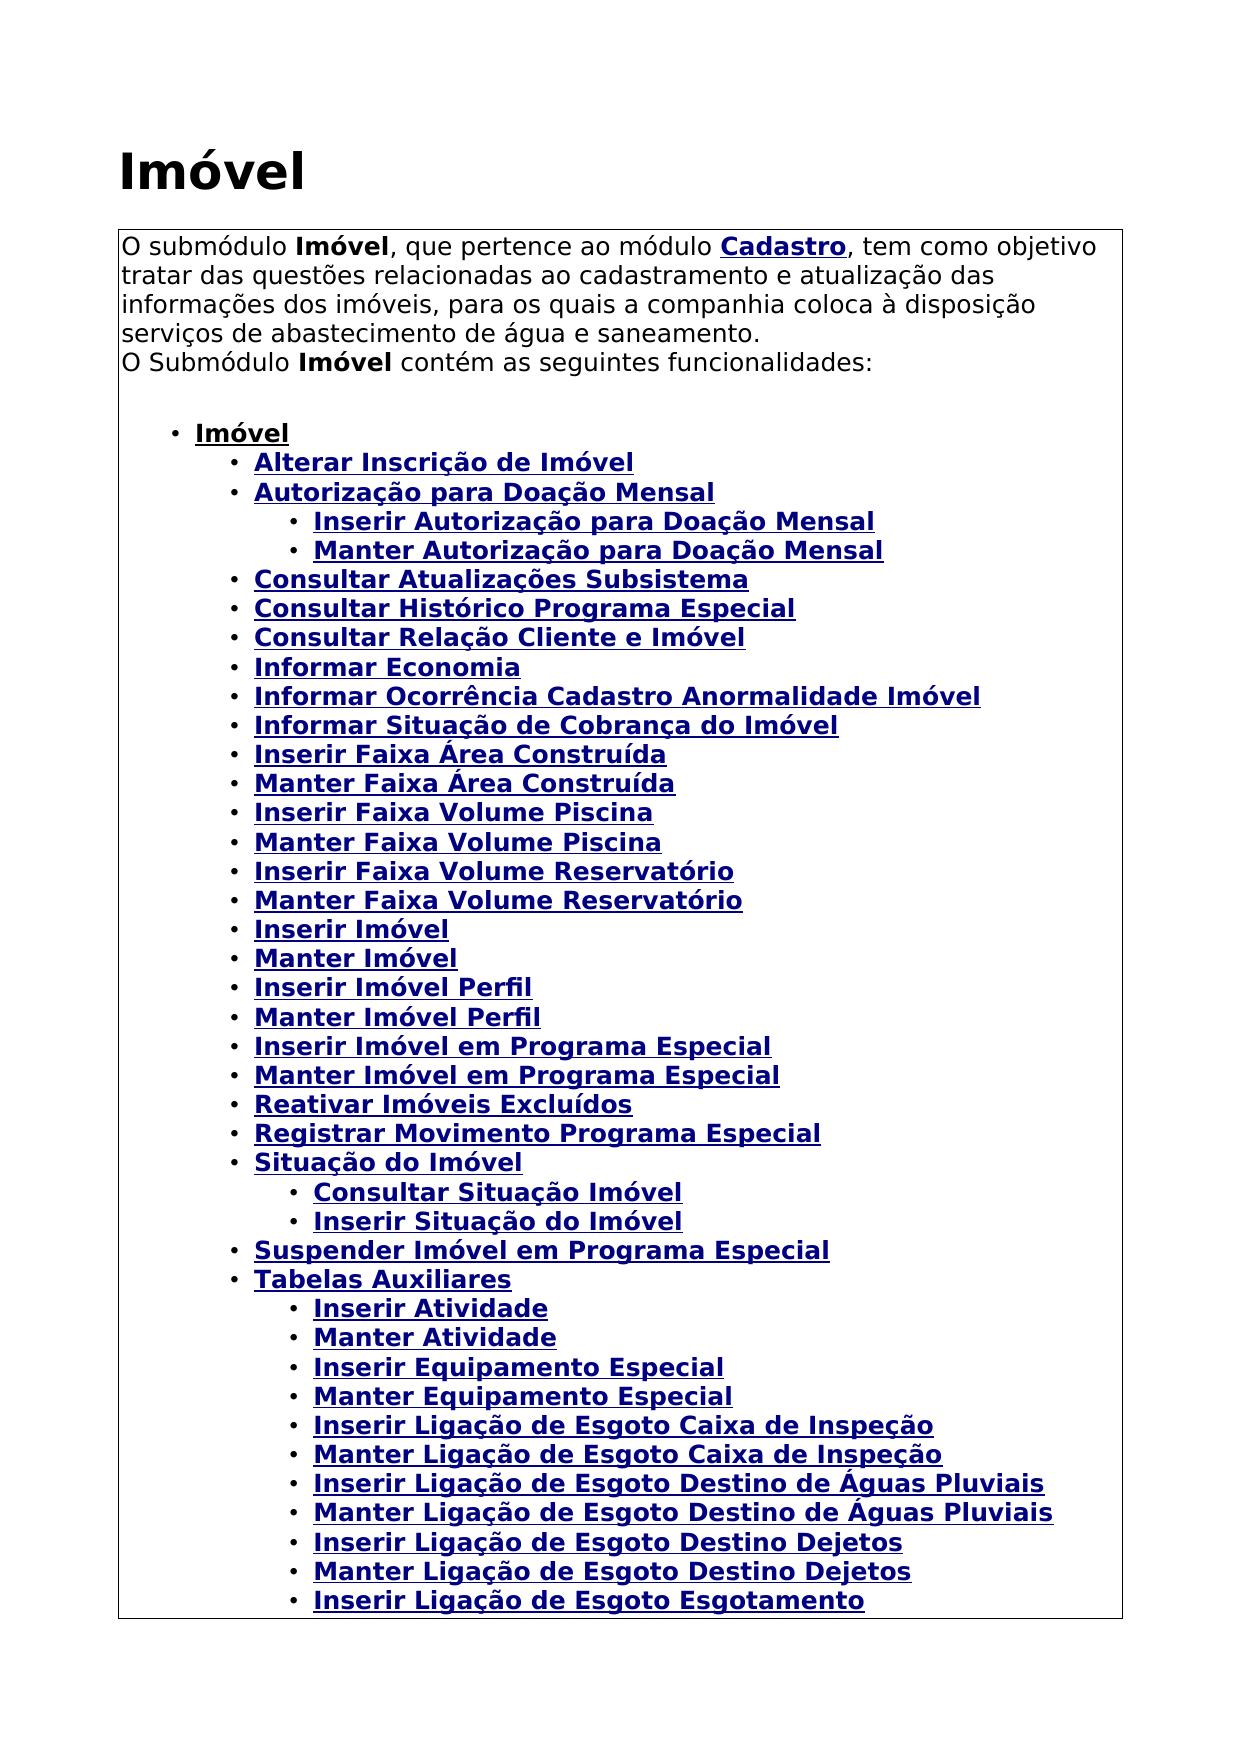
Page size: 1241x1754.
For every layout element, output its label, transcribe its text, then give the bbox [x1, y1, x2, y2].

subtitle Imóvel [118, 143, 1122, 201]
table_header O submódulo Imóvel, que pertence ao módulo Cadastro, tem como objetivo tratar das questões relacionadas ao cadastramento e atualização das informações dos imóveis, para os quais a companhia coloca à disposição serviços de abastecimento de água e saneamento. O Submódulo Imóvel contém as seguintes funcionalidades: Imóvel Alterar Inscrição de Imóvel Autorização para Doação Mensal Inserir Autorização para Doação Mensal Manter Autorização para Doação Mensal Consultar Atualizações Subsistema Consultar Histórico Programa Especial Consultar Relação Cliente e Imóvel Informar Economia Informar Ocorrência Cadastro Anormalidade Imóvel Informar Situação de Cobrança do Imóvel Inserir Faixa Área Construída Manter Faixa Área Construída Inserir Faixa Volume Piscina Manter Faixa Volume Piscina Inserir Faixa Volume Reservatório Manter Faixa Volume Reservatório Inserir Imóvel Manter Imóvel Inserir Imóvel Perfil Manter Imóvel Perfil Inserir Imóvel em Programa Especial Manter Imóvel em Programa Especial Reativar Imóveis Excluídos Registrar Movimento Programa Especial Situação do Imóvel Consultar Situação Imóvel Inserir Situação do Imóvel Suspender Imóvel em Programa Especial Tabelas Auxiliares Inserir Atividade Manter Atividade Inserir Equipamento Especial Manter Equipamento Especial Inserir Ligação de Esgoto Caixa de Inspeção Manter Ligação de Esgoto Caixa de Inspeção Inserir Ligação de Esgoto Destino de Águas Pluviais Manter Ligação de Esgoto Destino de Águas Pluviais Inserir Ligação de Esgoto Destino Dejetos Manter Ligação de Esgoto Destino Dejetos Inserir Ligação de Esgoto Esgotamento Manter Ligação de Esgoto Esgotamento Inserir Motivo de Corte Manter Motivo de Corte Inserir Perfil da Ligação de Esgoto Manter Perfil da Ligação de Esgoto Inserir Posição de Ligação Manter Posição de Ligação Inserir Tipo de Cobertura Manter Tipo de Cobertura Inserir Tipo de Construção Manter Tipo de Construção Inserir Tipo de Habitação Manter Tipo de Habitação Inserir Tipo de Propriedade Manter Tipo de Propriedade Transferir Imóveis para Logradouro Diferente [119, 230, 1122, 1618]
